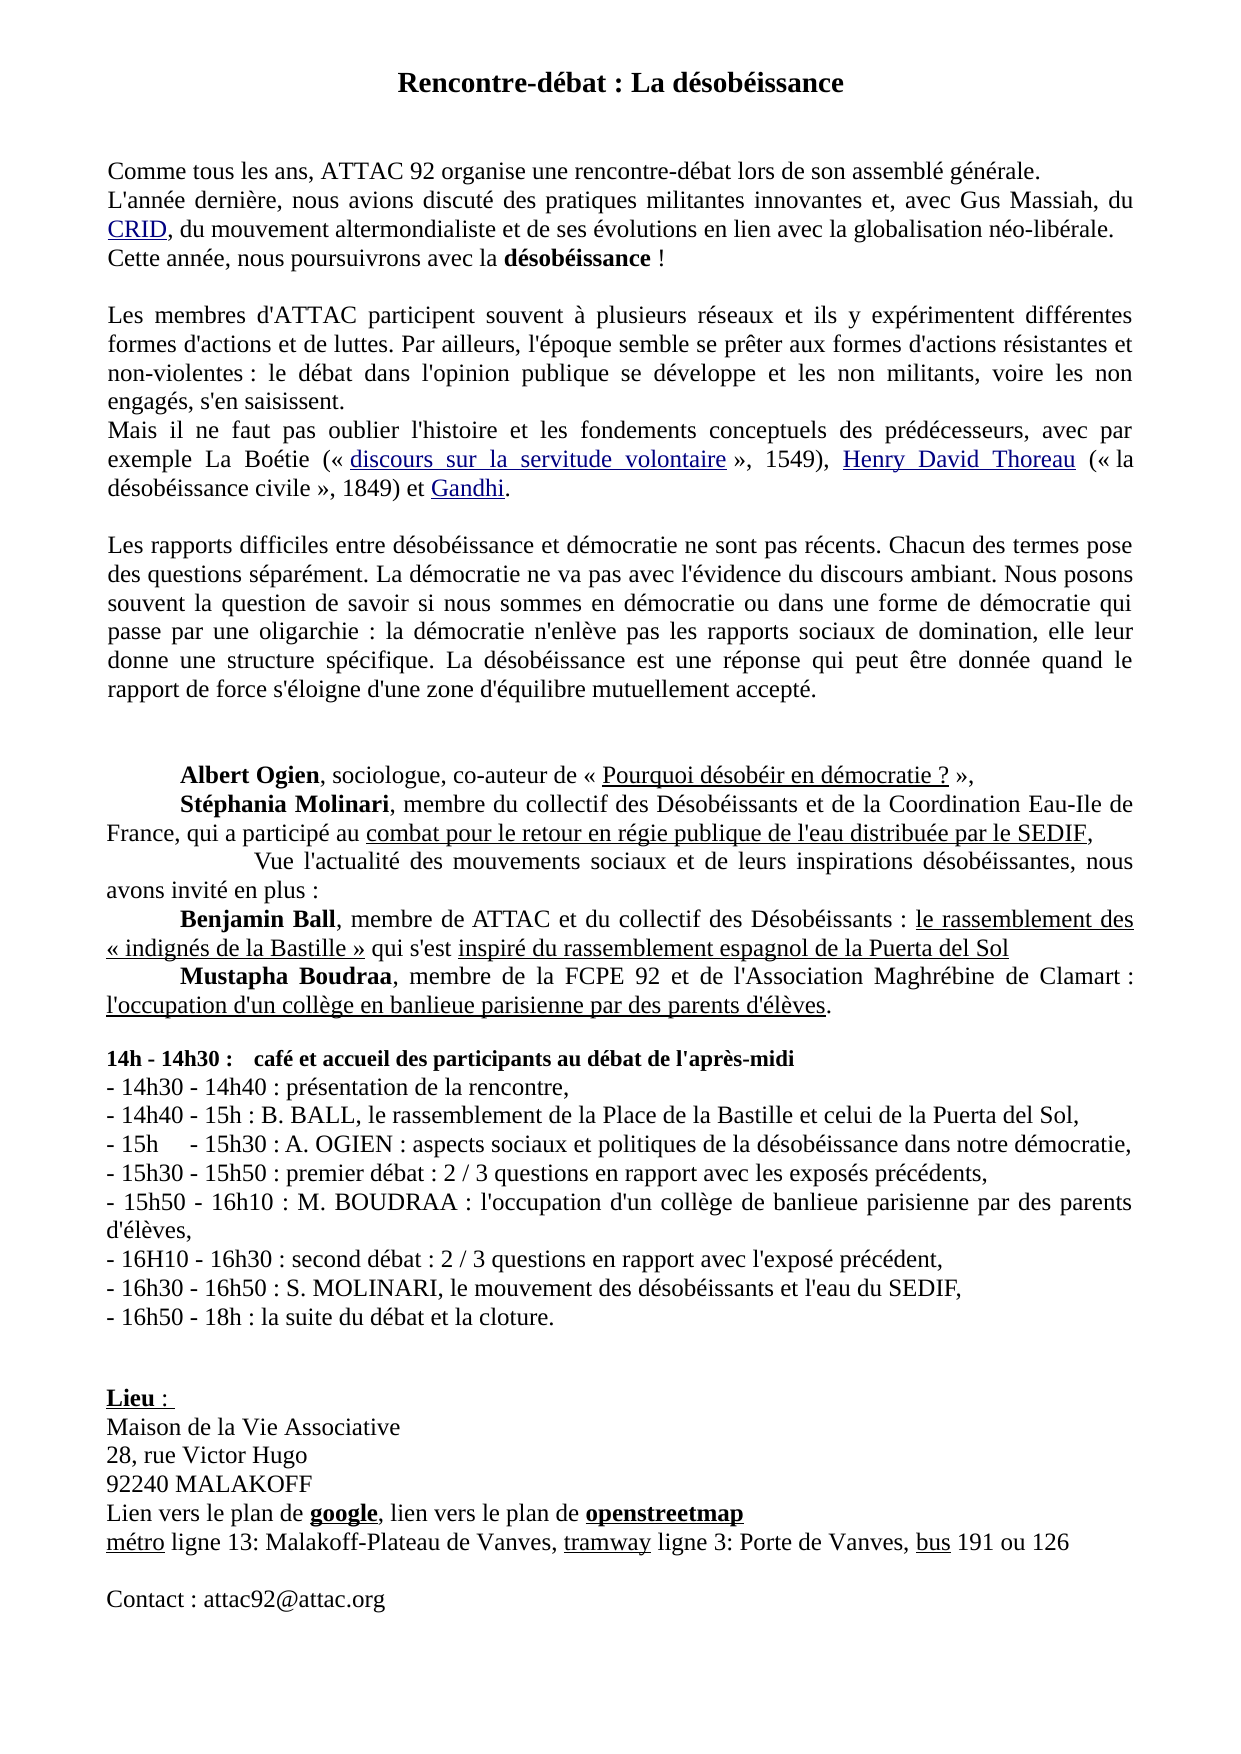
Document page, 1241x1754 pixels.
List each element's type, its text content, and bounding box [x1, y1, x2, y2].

text 14h - 14h30 : café et accueil des participants au débat de l'après-midi [106, 1045, 1134, 1072]
text Les membres d'ATTAC participent souvent à plusieurs réseaux et ils y expérimentent différentes formes d'actions et de luttes. Par ailleurs, l'époque semble se prêter aux formes d'actions résistantes et non-violentes : le débat dans l'opinion publique se développe et les non militants, voire les non engagés, s'en saisissent. [107, 300, 1134, 415]
text - 14h40 - 15h : B. BALL, le rassemblement de la Place de la Bastille et celui de la Puerta del Sol, [106, 1100, 1134, 1129]
subtitle 92240 MALAKOFF [106, 1469, 1134, 1498]
text L'année dernière, nous avions discuté des pratiques militantes innovantes et, avec Gus Massiah, du CRID, du mouvement altermondialiste et de ses évolutions en lien avec la globalisation néo-libérale. [107, 185, 1134, 243]
text Rencontre-débat : La désobéissance [107, 65, 1134, 99]
text - 15h50 - 16h10 : M. BOUDRAA : l'occupation d'un collège de banlieue parisienne par des parents d'élèves, [106, 1187, 1134, 1244]
text - 16h30 - 16h50 : S. MOLINARI, le mouvement des désobéissants et l'eau du SEDIF, [106, 1273, 1134, 1302]
text Benjamin Ball, membre de ATTAC et du collectif des Désobéissants : le rassemblement des « indignés de la Bastille » qui s'est inspiré du rassemblement espagnol de la Puerta del Sol [106, 904, 1134, 961]
text Contact : attac92@attac.org [106, 1584, 1134, 1613]
subtitle Maison de la Vie Associative [106, 1412, 1134, 1441]
text métro ligne 13: Malakoff-Plateau de Vanves, tramway ligne 3: Porte de Vanves, bus 191 ou 126 [106, 1527, 1134, 1556]
text - 14h30 - 14h40 : présentation de la rencontre, [106, 1072, 1134, 1100]
text Cette année, nous poursuivrons avec la désobéissance ! [107, 243, 1134, 271]
text Vue l'actualité des mouvements sociaux et de leurs inspirations désobéissantes, nous avons invité en plus : [106, 846, 1134, 904]
text Comme tous les ans, ATTAC 92 organise une rencontre-débat lors de son assemblé générale. [107, 156, 1134, 185]
text Mais il ne faut pas oublier l'histoire et les fondements conceptuels des prédécesseurs, avec par exemple La Boétie (« discours sur la servitude volontaire », 1549), Henry David Thoreau (« la désobéissance civile », 1849) et Gandhi. [107, 415, 1134, 501]
text - 15h - 15h30 : A. OGIEN : aspects sociaux et politiques de la désobéissance dans notre démocratie, [106, 1129, 1134, 1158]
text Mustapha Boudraa, membre de la FCPE 92 et de l'Association Maghrébine de Clamart : l'occupation d'un collège en banlieue parisienne par des parents d'élèves. [106, 961, 1134, 1019]
text - 16h50 - 18h : la suite du débat et la cloture. [106, 1302, 1134, 1330]
text Albert Ogien, sociologue, co-auteur de « Pourquoi désobéir en démocratie ? », [106, 760, 1134, 789]
text Lieu : [106, 1383, 1134, 1412]
text - 16H10 - 16h30 : second débat : 2 / 3 questions en rapport avec l'exposé précédent, [106, 1244, 1134, 1273]
text Lien vers le plan de google, lien vers le plan de openstreetmap [106, 1498, 1134, 1527]
text - 15h30 - 15h50 : premier débat : 2 / 3 questions en rapport avec les exposés précédents, [106, 1158, 1134, 1187]
text Stéphania Molinari, membre du collectif des Désobéissants et de la Coordination Eau-Ile de France, qui a participé au combat pour le retour en régie publique de l'eau distribuée par le SEDIF, [106, 789, 1134, 846]
text Les rapports difficiles entre désobéissance et démocratie ne sont pas récents. Chacun des termes pose des questions séparément. La démocratie ne va pas avec l'évidence du discours ambiant. Nous posons souvent la question de savoir si nous sommes en démocratie ou dans une forme de démocratie qui passe par une oligarchie : la démocratie n'enlève pas les rapports sociaux de domination, elle leur donne une structure spécifique. La désobéissance est une réponse qui peut être donnée quand le rapport de force s'éloigne d'une zone d'équilibre mutuellement accepté. [107, 530, 1134, 703]
subtitle 28, rue Victor Hugo [106, 1441, 1134, 1469]
